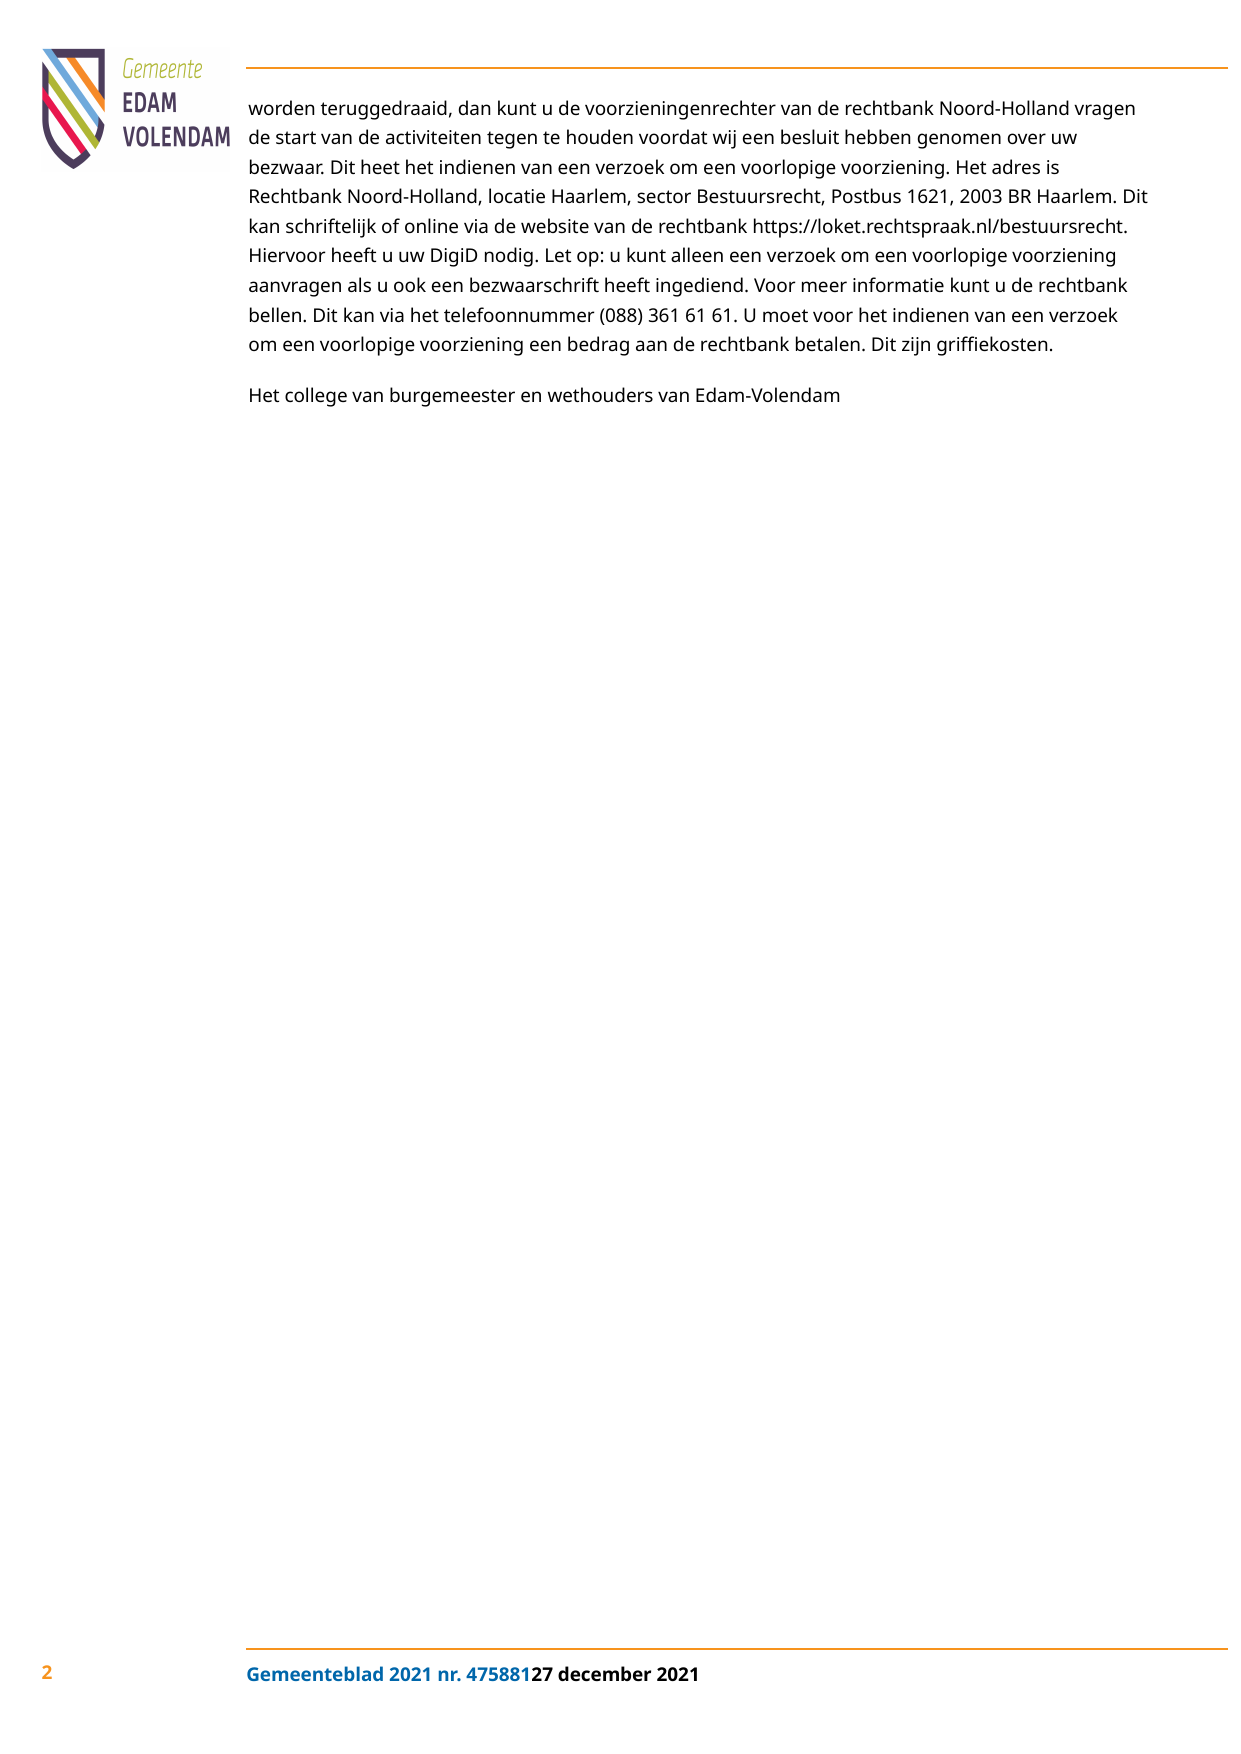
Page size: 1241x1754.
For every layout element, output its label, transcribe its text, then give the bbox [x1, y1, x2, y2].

text Het college van burgemeester en wethouders van Edam-Volendam [248, 382, 1152, 408]
picture [41, 47, 231, 172]
text worden teruggedraaid, dan kunt u de voorzieningenrechter van de rechtbank Noord-Holland vragen de start van de activiteiten tegen te houden voordat wij een besluit hebben genomen over uw bezwaar. Dit heet het indienen van een verzoek om een voorlopige voorziening. Het adres is Rechtbank Noord-Holland, locatie Haarlem, sector Bestuursrecht, Postbus 1621, 2003 BR Haarlem. Dit kan schriftelijk of online via de website van de rechtbank https://loket.rechtspraak.nl/bestuursrecht. Hiervoor heeft u uw DigiD nodig. Let op: u kunt alleen een verzoek om een voorlopige voorziening aanvragen als u ook een bezwaarschrift heeft ingediend. Voor meer informatie kunt u de rechtbank bellen. Dit kan via het telefoonnummer (088) 361 61 61. U moet voor het indienen van een verzoek om een voorlopige voorziening een bedrag aan de rechtbank betalen. Dit zijn griffiekosten. [248, 95, 1152, 357]
